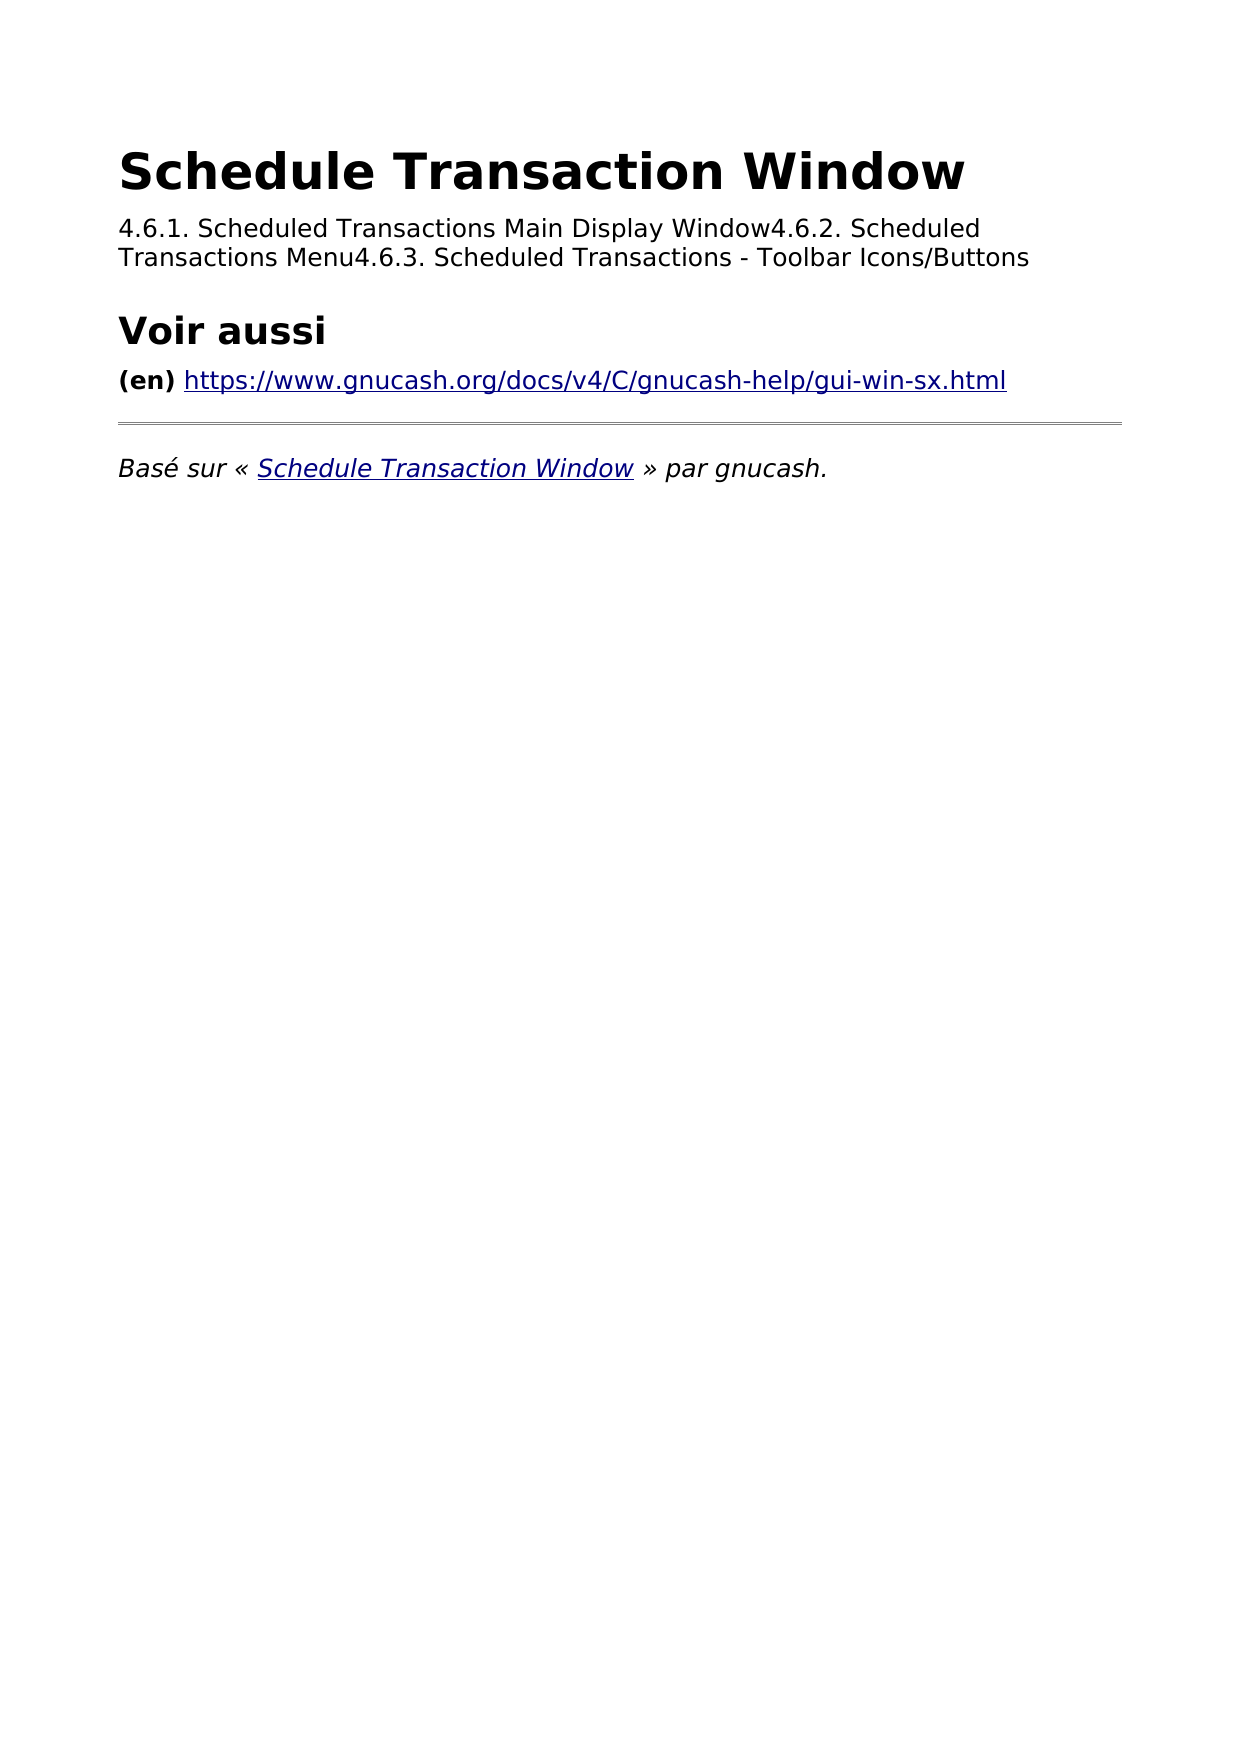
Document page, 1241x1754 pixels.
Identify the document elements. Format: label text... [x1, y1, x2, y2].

text 4.6.1. Scheduled Transactions Main Display Window4.6.2. Scheduled Transactions Menu4.6.3. Scheduled Transactions - Toolbar Icons/Buttons [118, 214, 1122, 272]
subtitle Schedule Transaction Window [118, 143, 1122, 201]
text (en) https://www.gnucash.org/docs/v4/C/gnucash-help/gui-win-sx.html [118, 366, 1122, 395]
text Basé sur « Schedule Transaction Window » par gnucash. [118, 454, 1122, 483]
subtitle Voir aussi [118, 310, 1122, 353]
